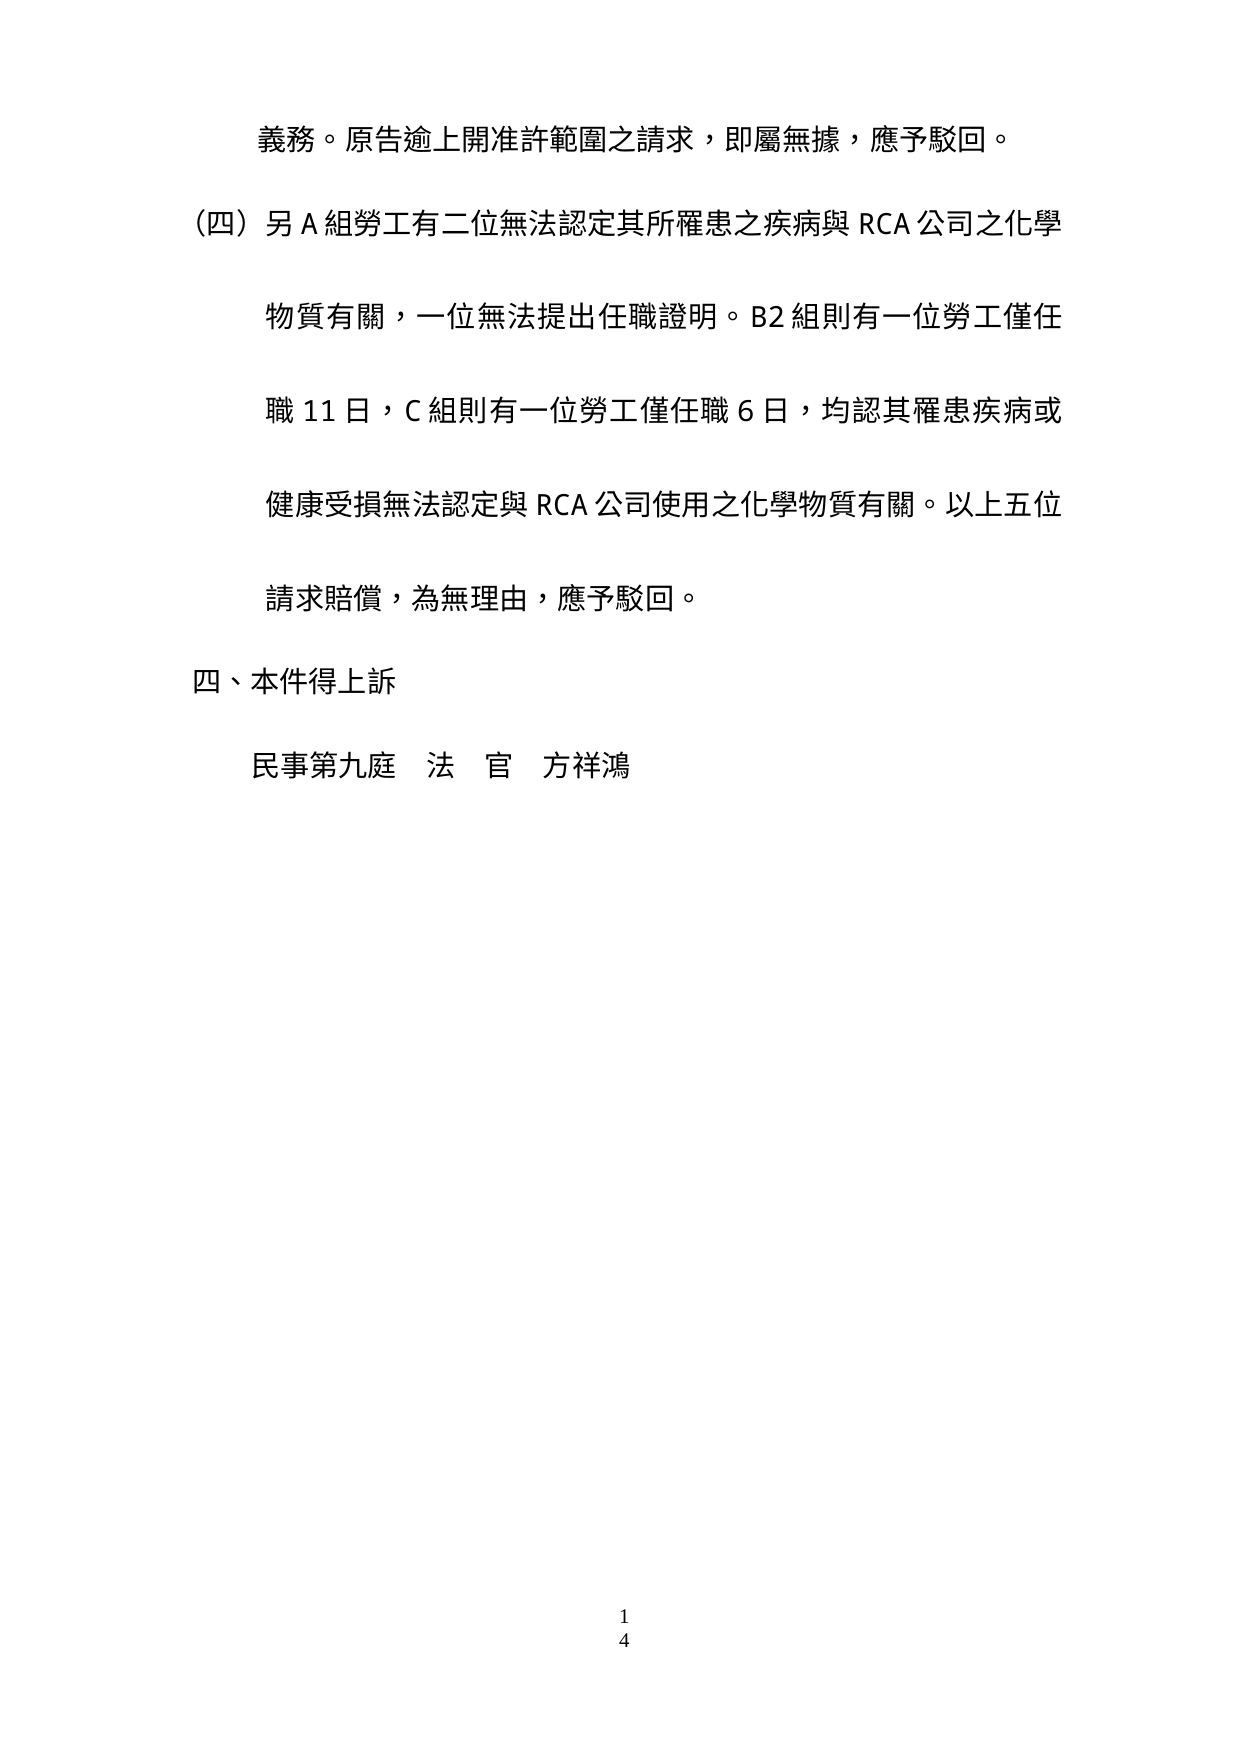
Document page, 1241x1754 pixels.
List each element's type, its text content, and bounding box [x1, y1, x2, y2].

text 民事第九庭 法 官 方祥鴻 [251, 722, 1063, 785]
text 本件選定人人數多達1,115人，其等均係因RCA公司長年污染而受有損害，依據受損情形區分為家屬死亡、選定人罹患癌症或重大疾病、罹患其他疾病或健康受損，但尚無明顯外顯疾病等程度而為賠償總額分配。本件非財產上損害(慰撫金)，金額高低之認定有困難，且具體認定各別選定人之非財產上損害金額所須耗費訴訟上之勞力、時間、費用，暨本件起訴迄今被告仍矢口否認有何侵權行為，毫未彌補原告等身心所受損害；及RCA公司資本總額15億餘元，並已分次將1億5千萬餘美金及1億餘美金匯出海外，而有惡意脫產、逃避債務等情事，暨選定人之損害、教育程度等因素，本院認應依民事訴訟法第44條之1第2項規定為總額裁判。本院判命RCA公司、Thomson（Bermuda）公司、Technicolor公司應給付A組選定人共4億9千2百萬元、B1組選定人共9億6千萬元、B2組選定人共2億1千2百萬元、C組選定人共6億3千9百萬元，合計23億零3百萬元。另其中10名選定人係78年1月1日以後始任職RCA公司，而GE公司則自78年1月1日起已非RCA公司之控制公司，無須對此部分選定人負賠償責任，故判命GE公司給付A組選定人共4億9千2百萬元、B1組選定人共9億5千2百萬元、B2組選定人共2億零8百萬元、C組選定人6億3千3百萬元，合計22億8千5百萬元。前四項之任一被告為一部或全部給付，其餘被告於給付之範圍內免給付之義務。原告逾上開准許範圍之請求，即屬無據，應予駁回。 [257, 96, 1063, 159]
text 四、本件得上訴 [192, 638, 1063, 701]
text （四）另A組勞工有二位無法認定其所罹患之疾病與RCA公司之化學物質有關，一位無法提出任職證明。B2組則有一位勞工僅任職11日，C組則有一位勞工僅任職6日，均認其罹患疾病或健康受損無法認定與RCA公司使用之化學物質有關。以上五位請求賠償，為無理由，應予駁回。 [177, 180, 1063, 617]
